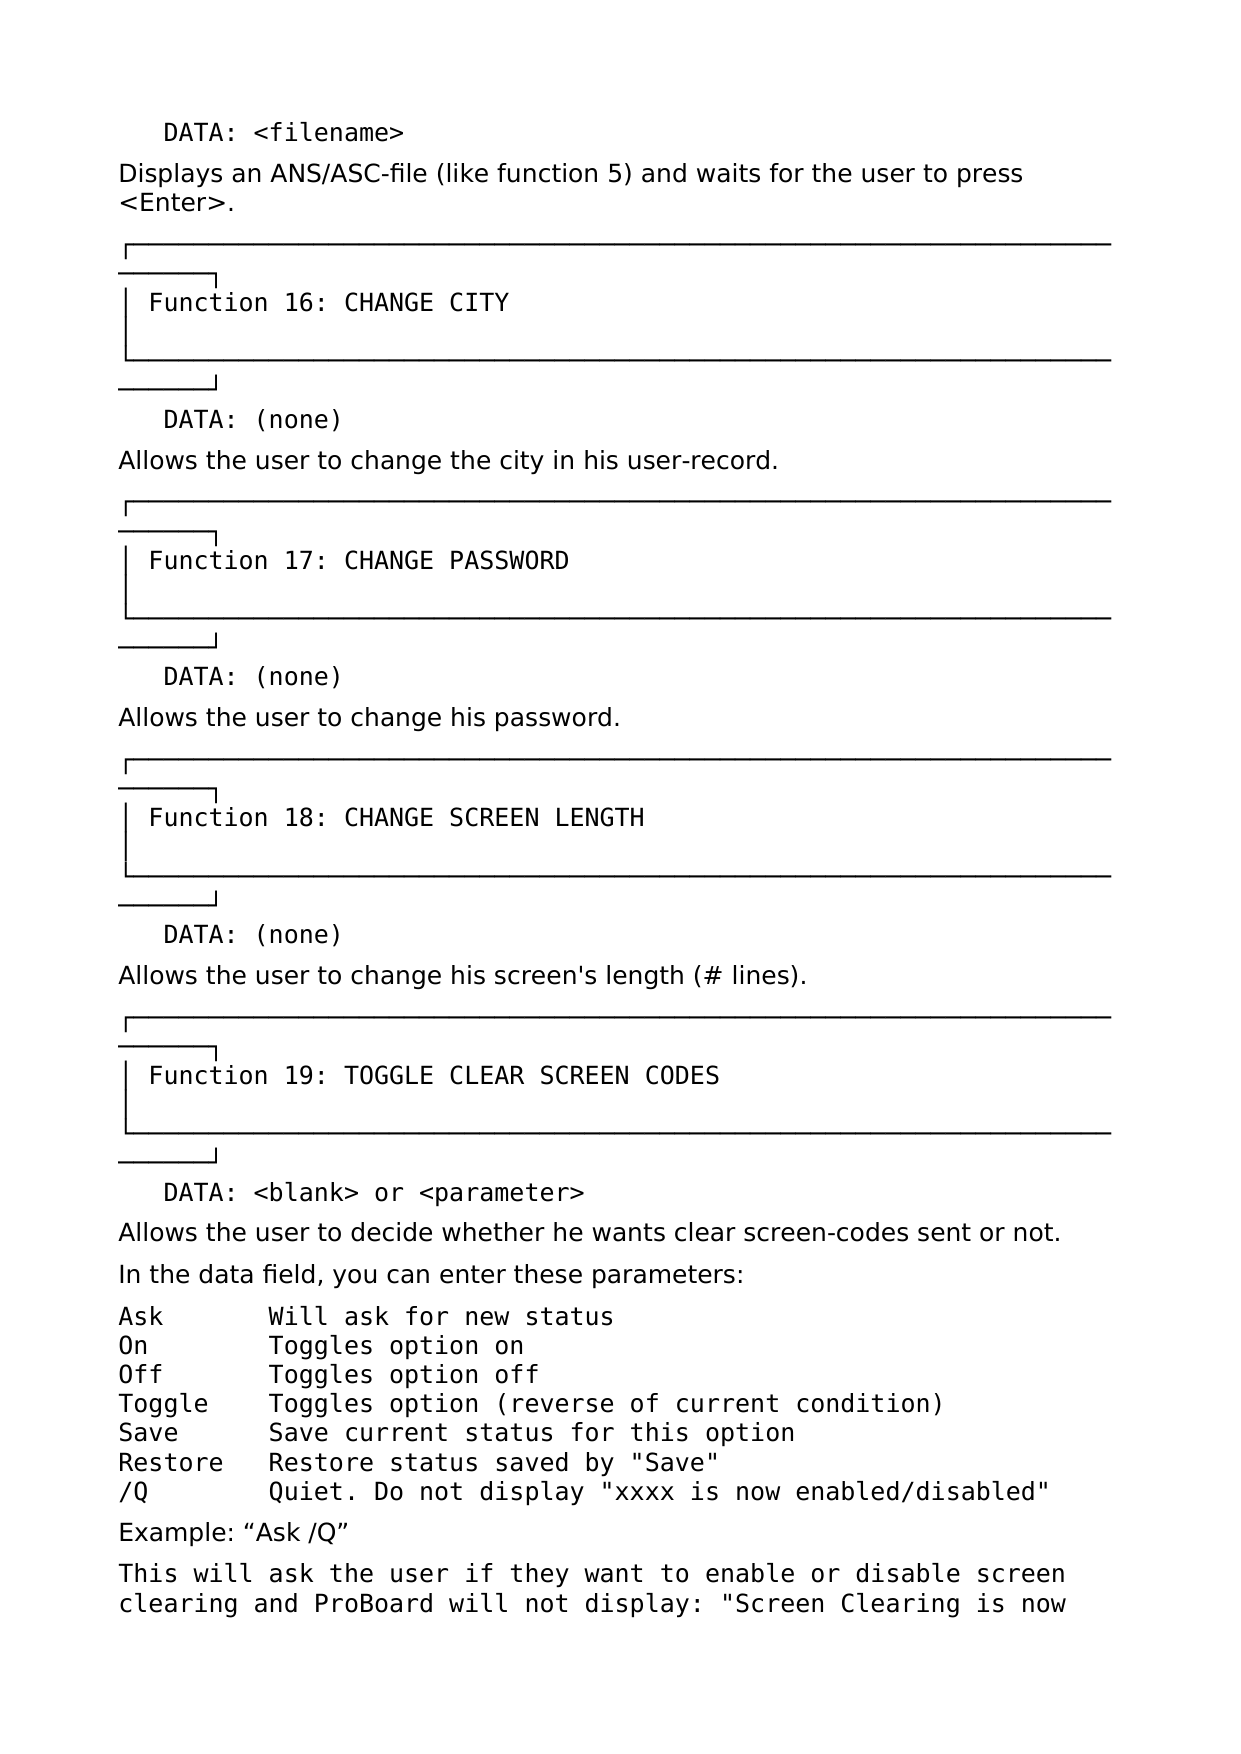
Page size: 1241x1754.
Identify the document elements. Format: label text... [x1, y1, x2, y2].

text In the data field, you can enter these parameters: [118, 1260, 1122, 1289]
text Ask Will ask for new status On Toggles option on Off Toggles option off Toggle Toggles option (reverse of current condition) Save Save current status for this option Restore Restore status saved by "Save" /Q Quiet. Do not display "xxxx is now enabled/disabled" [118, 1302, 1122, 1506]
text DATA: <filename> [118, 118, 1122, 147]
text Allows the user to decide whether he wants clear screen-codes sent or not. [118, 1219, 1122, 1248]
text This will ask the user if they want to enable or disable screen clearing and ProBoard will not display: "Screen Clearing is now [118, 1559, 1122, 1618]
text Example: “Ask /Q” [118, 1518, 1122, 1547]
text Allows the user to change his screen's length (# lines). [118, 961, 1122, 990]
text ┌───────────────────────────────────────────────────────────────────────┐ │ Function 18: CHANGE SCREEN LENGTH │ └───────────────────────────────────────────────────────────────────────┘ DATA: (none) [118, 745, 1122, 949]
text Allows the user to change his password. [118, 703, 1122, 733]
text Allows the user to change the city in his user-record. [118, 446, 1122, 475]
text ┌───────────────────────────────────────────────────────────────────────┐ │ Function 16: CHANGE CITY │ └───────────────────────────────────────────────────────────────────────┘ DATA: (none) [118, 230, 1122, 434]
text ┌───────────────────────────────────────────────────────────────────────┐ │ Function 17: CHANGE PASSWORD │ └───────────────────────────────────────────────────────────────────────┘ DATA: (none) [118, 487, 1122, 692]
text Displays an ANS/ASC-file (like function 5) and waits for the user to press <Enter>. [118, 159, 1122, 217]
text ┌───────────────────────────────────────────────────────────────────────┐ │ Function 19: TOGGLE CLEAR SCREEN CODES │ └───────────────────────────────────────────────────────────────────────┘ DATA: <blank> or <parameter> [118, 1003, 1122, 1207]
